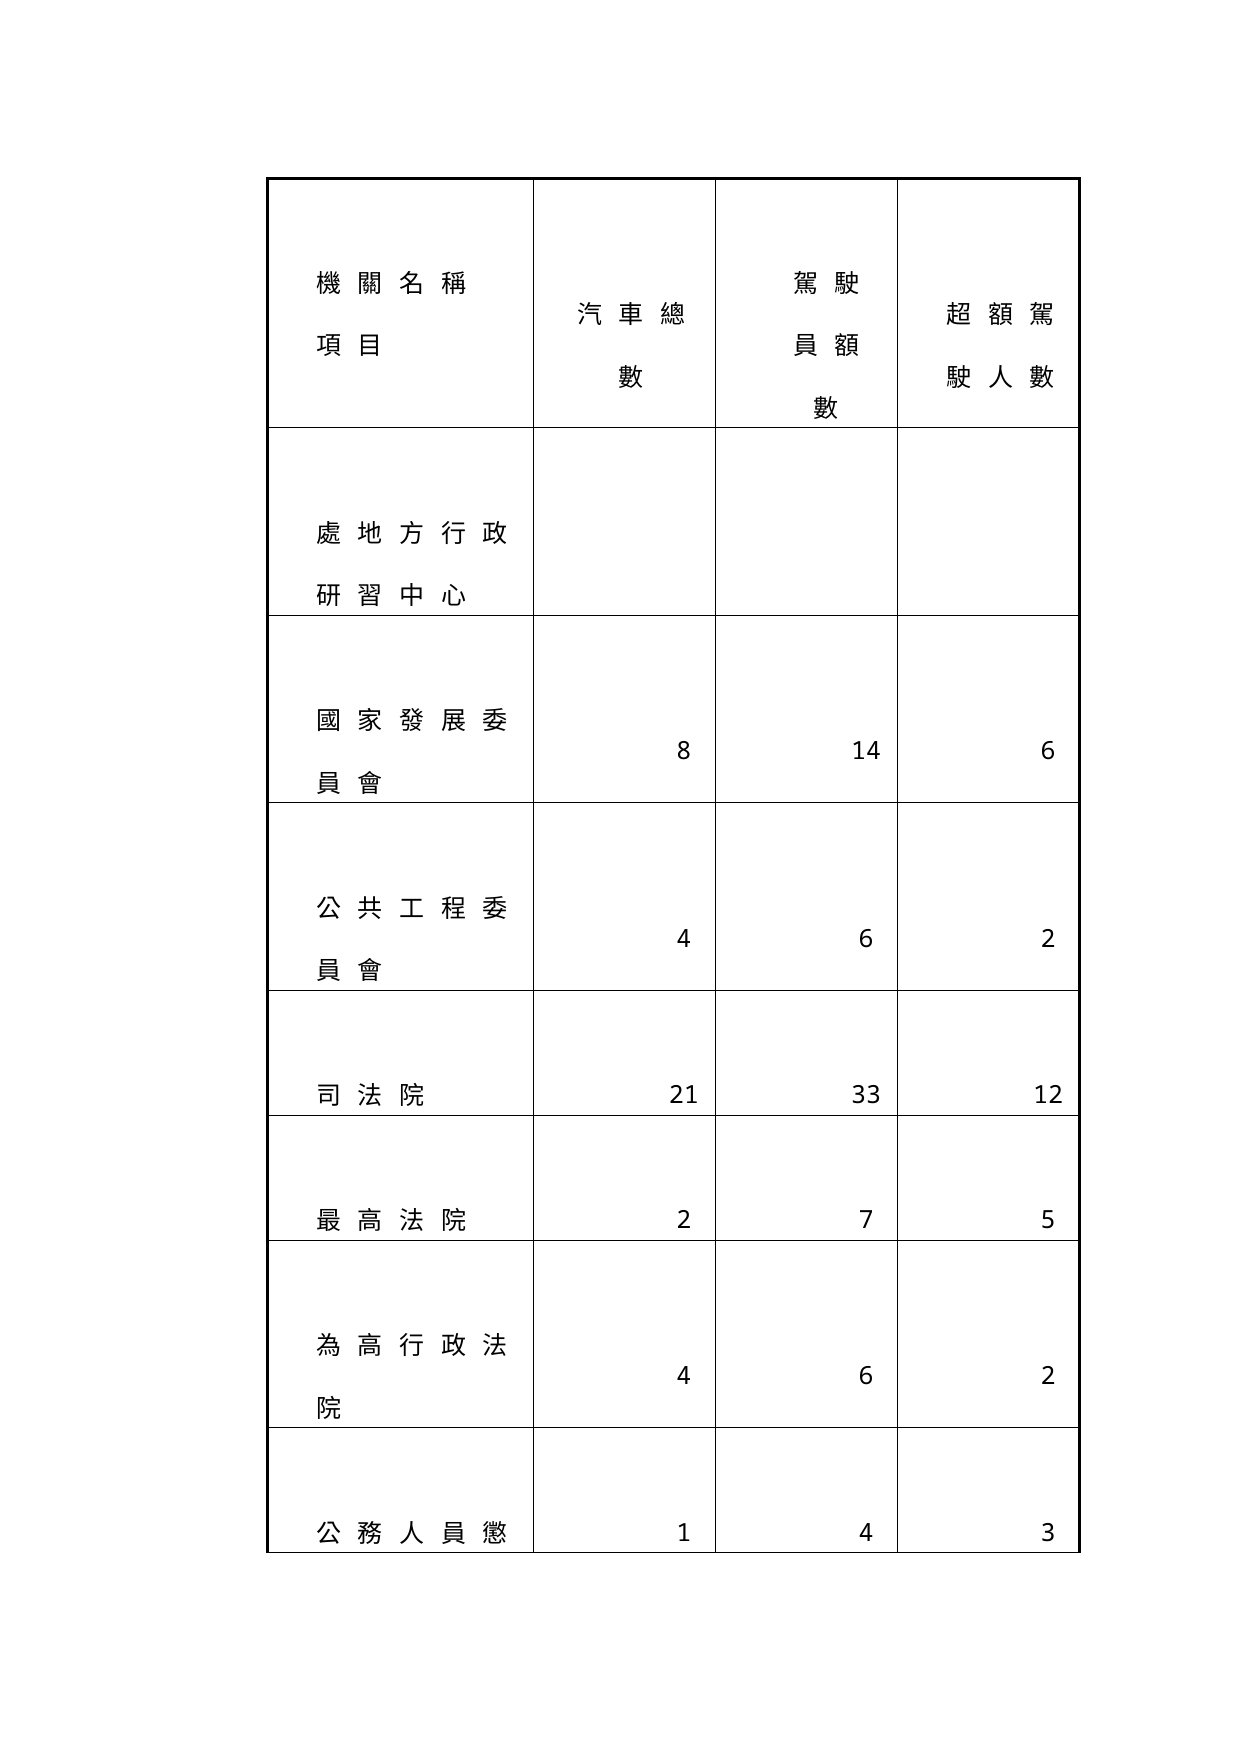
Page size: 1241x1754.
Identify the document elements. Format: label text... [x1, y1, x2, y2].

table_cell 4 [534, 803, 715, 990]
table_cell 8 [534, 616, 715, 802]
table_header 駕駛員額數 [716, 180, 897, 427]
table_cell 公共工程委員會 [269, 803, 533, 990]
table_cell 6 [716, 1241, 897, 1427]
table_cell 33 [716, 991, 897, 1115]
table_cell 5 [898, 1116, 1078, 1240]
table_cell 公務人員懲 [269, 1428, 533, 1552]
table_cell 6 [898, 616, 1078, 802]
table_cell [534, 428, 715, 615]
table_cell 1 [534, 1428, 715, 1552]
table_header 超額駕駛人數 [898, 180, 1078, 427]
table_header 機關名稱 項目 [269, 180, 533, 427]
table_cell 4 [716, 1428, 897, 1552]
table_cell [716, 428, 897, 615]
table_cell 21 [534, 991, 715, 1115]
table_cell 國家發展委員會 [269, 616, 533, 802]
table_cell 4 [534, 1241, 715, 1427]
table_cell [898, 428, 1078, 615]
table_header 汽車總數 [534, 180, 715, 427]
table_cell 2 [898, 1241, 1078, 1427]
table_cell 6 [716, 803, 897, 990]
table_cell 3 [898, 1428, 1078, 1552]
table_cell 7 [716, 1116, 897, 1240]
table_cell 12 [898, 991, 1078, 1115]
table_cell 最高法院 [269, 1116, 533, 1240]
table_cell 14 [716, 616, 897, 802]
table_cell 處地方行政研習中心 [269, 428, 533, 615]
table_cell 為高行政法院 [269, 1241, 533, 1427]
table_cell 2 [898, 803, 1078, 990]
table_cell 2 [534, 1116, 715, 1240]
table_cell 司法院 [269, 991, 533, 1115]
